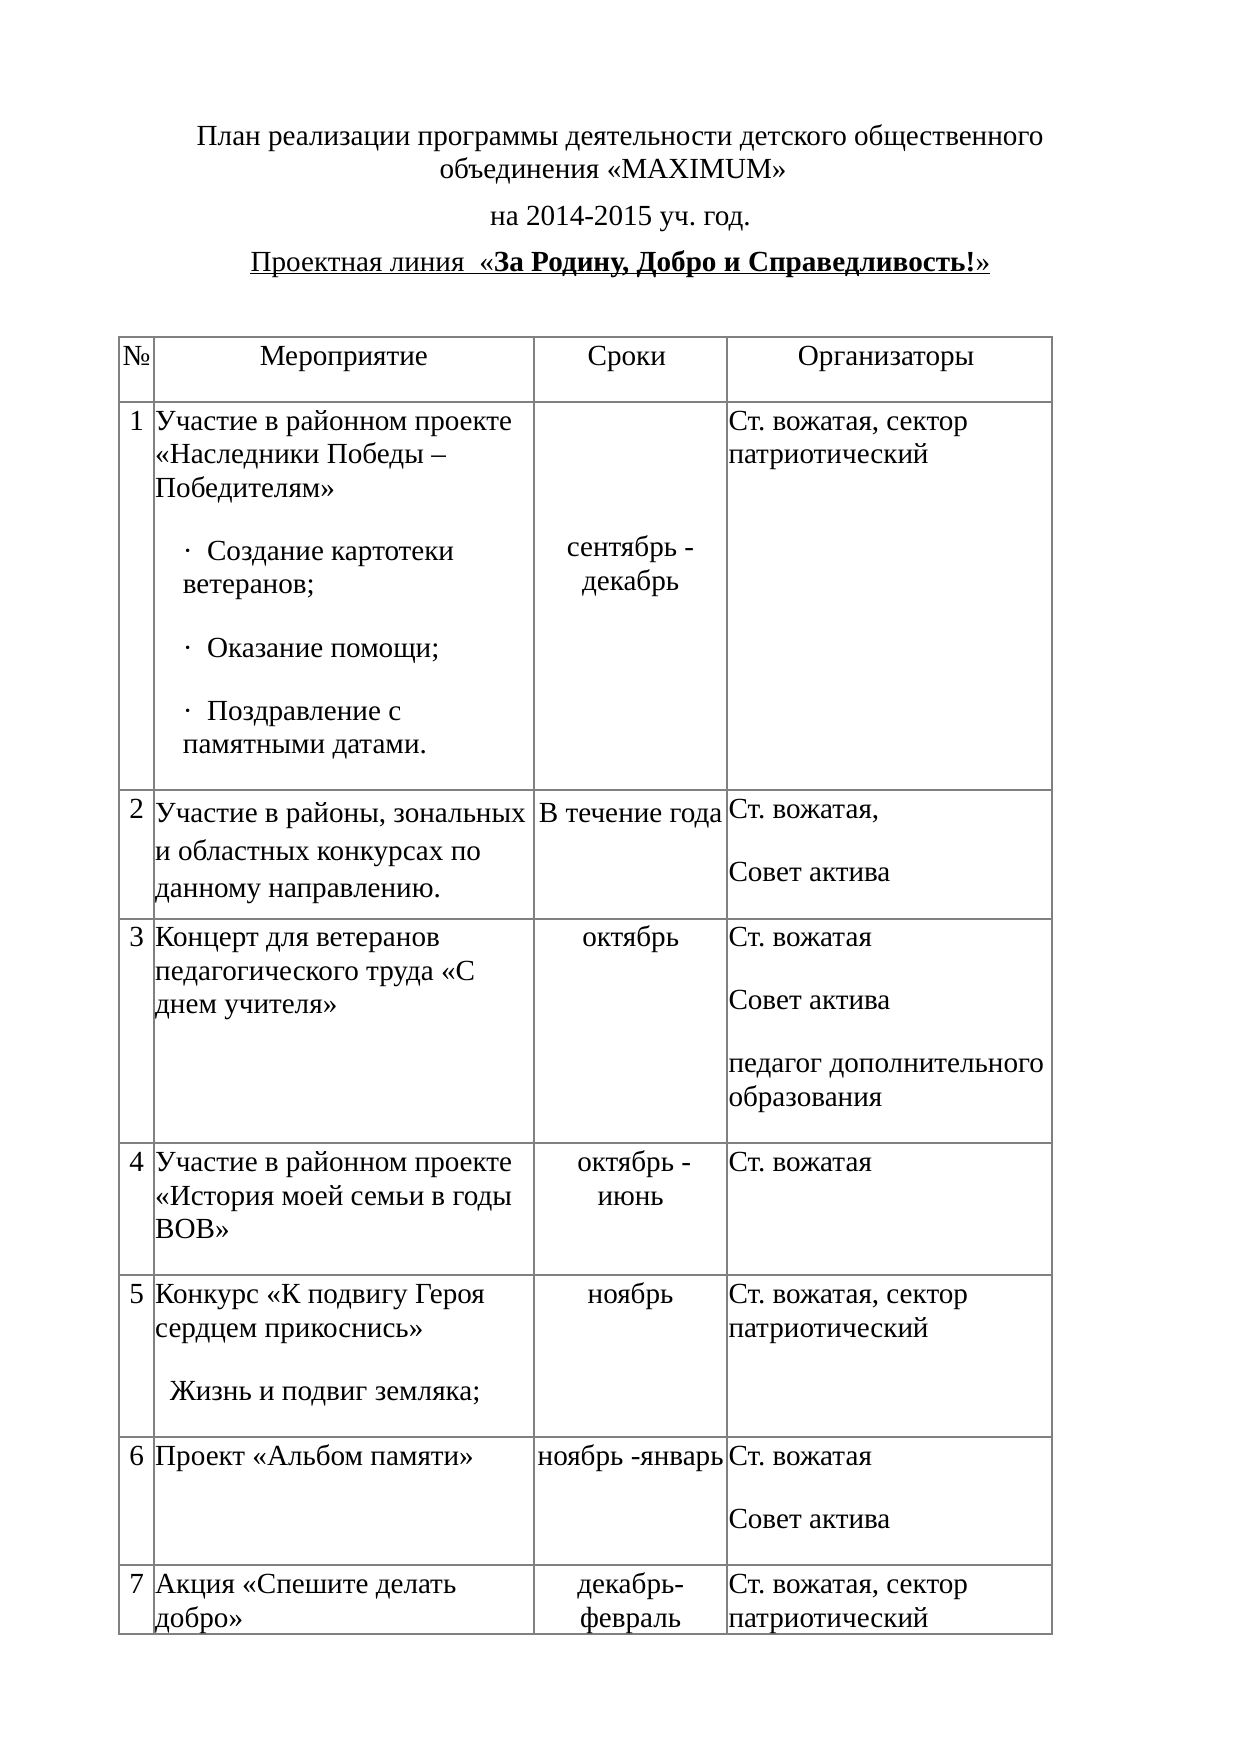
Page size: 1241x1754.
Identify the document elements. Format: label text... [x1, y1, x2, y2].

text План реализации программы деятельности детского общественного объединения «MAXIMUM» [118, 118, 1122, 185]
table_cell Акция «Спешите делать добро» [155, 1566, 533, 1633]
table_cell ноябрь [535, 1276, 726, 1436]
table_cell 4 [120, 1144, 153, 1274]
table_cell Конкурс «К подвигу Героя сердцем прикоснись» Жизнь и подвиг земляка; [155, 1276, 533, 1436]
table_cell Участие в районном проекте «Наследники Победы – Победителям» · Создание картотеки ветеранов; · Оказание помощи; · Поздравление с памятными датами. [155, 403, 533, 789]
table_cell Ст. вожатая, сектор патриотический [728, 1566, 1051, 1633]
table_cell В течение года [535, 791, 726, 917]
table_cell Ст. вожатая Совет актива педагог дополнительного образования [728, 920, 1051, 1142]
table_cell Ст. вожатая, Совет актива [728, 791, 1051, 917]
table_header Сроки [535, 338, 726, 401]
table_cell ноябрь -январь [535, 1438, 726, 1564]
table_header Организаторы [728, 338, 1051, 401]
table_cell 7 [120, 1566, 153, 1633]
table_cell 3 [120, 920, 153, 1142]
table_cell 6 [120, 1438, 153, 1564]
table_cell 1 [120, 403, 153, 789]
table_cell Ст. вожатая Совет актива [728, 1438, 1051, 1564]
table_cell Ст. вожатая [728, 1144, 1051, 1274]
table_cell 5 [120, 1276, 153, 1436]
table_cell Ст. вожатая, сектор патриотический [728, 403, 1051, 789]
table_cell Проект «Альбом памяти» [155, 1438, 533, 1564]
table_header № [120, 338, 153, 401]
table_cell октябрь [535, 920, 726, 1142]
table_cell Участие в районы, зональных и областных конкурсах по данному направлению. [155, 791, 533, 917]
text Проектная линия «За Родину, Добро и Справедливость!» [118, 244, 1122, 277]
table_cell октябрь - июнь [535, 1144, 726, 1274]
table_cell Ст. вожатая, сектор патриотический [728, 1276, 1051, 1436]
table_header Мероприятие [155, 338, 533, 401]
table_cell 2 [120, 791, 153, 917]
table_cell декабрь- февраль [535, 1566, 726, 1633]
table_cell Участие в районном проекте «История моей семьи в годы ВОВ» [155, 1144, 533, 1274]
text на 2014-2015 уч. год. [118, 198, 1122, 231]
table_cell сентябрь - декабрь [535, 403, 726, 789]
table_cell Концерт для ветеранов педагогического труда «С днем учителя» [155, 920, 533, 1142]
